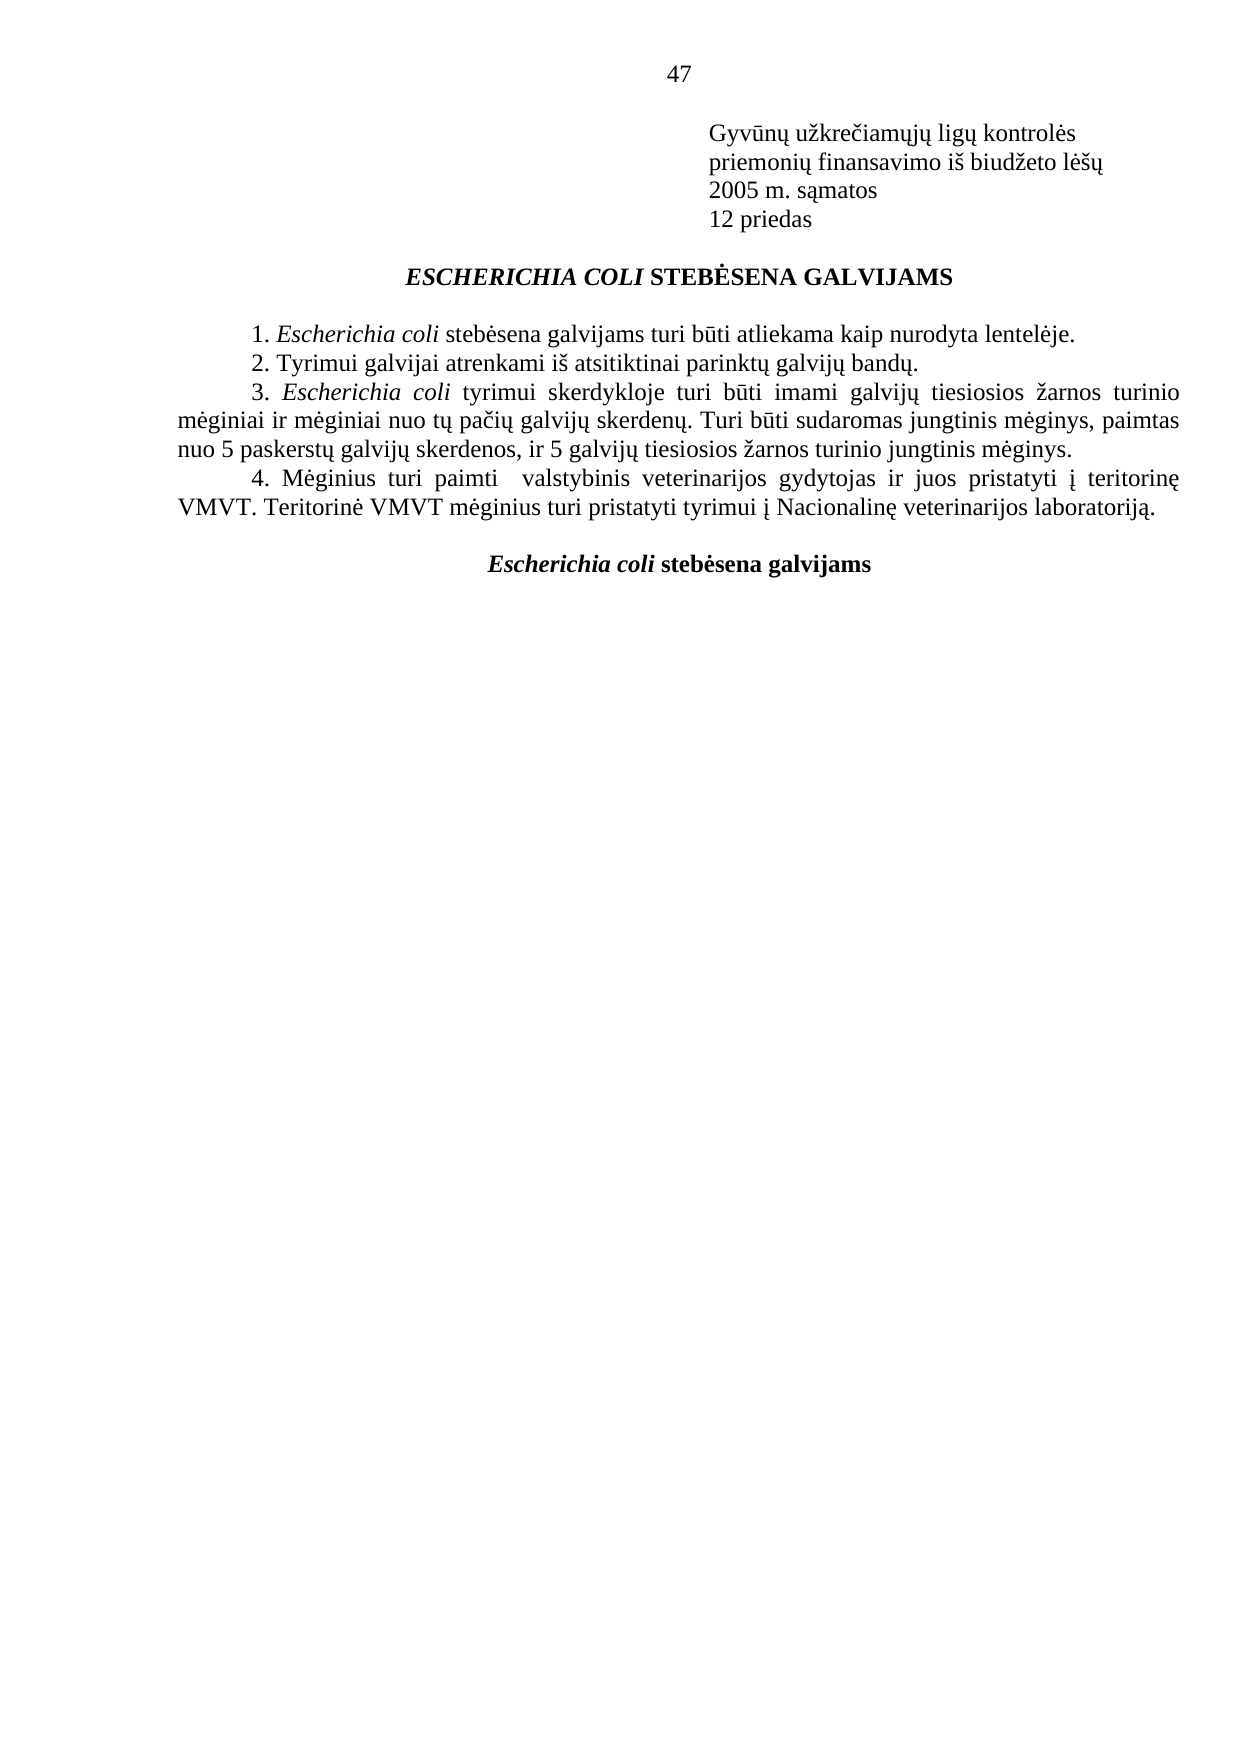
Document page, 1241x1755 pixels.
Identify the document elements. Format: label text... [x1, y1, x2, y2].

text 3. Escherichia coli tyrimui skerdykloje turi būti imami galvijų tiesiosios žarnos turinio mėginiai ir mėginiai nuo tų pačių galvijų skerdenų. Turi būti sudaromas jungtinis mėginys, paimtas nuo 5 paskerstų galvijų skerdenos, ir 5 galvijų tiesiosios žarnos turinio jungtinis mėginys. [177, 377, 1181, 463]
text 2. Tyrimui galvijai atrenkami iš atsitiktinai parinktų galvijų bandų. [177, 348, 1181, 377]
text Escherichia coli stebėsena galvijams [177, 549, 1181, 578]
text 4. Mėginius turi paimti valstybinis veterinarijos gydytojas ir juos pristatyti į teritorinę VMVT. Teritorinė VMVT mėginius turi pristatyti tyrimui į Nacionalinę veterinarijos laboratoriją. [177, 463, 1181, 521]
text Gyvūnų užkrečiamųjų ligų kontrolės [177, 118, 1181, 147]
text 12 priedas [177, 204, 1181, 233]
text 1. Escherichia coli stebėsena galvijams turi būti atliekama kaip nurodyta lentelėje. [177, 319, 1181, 348]
text 2005 m. sąmatos [177, 176, 1181, 204]
text priemonių finansavimo iš biudžeto lėšų [177, 147, 1181, 176]
text ESCHERICHIA COLI STEBĖSENA GALVIJAMS [177, 262, 1181, 291]
